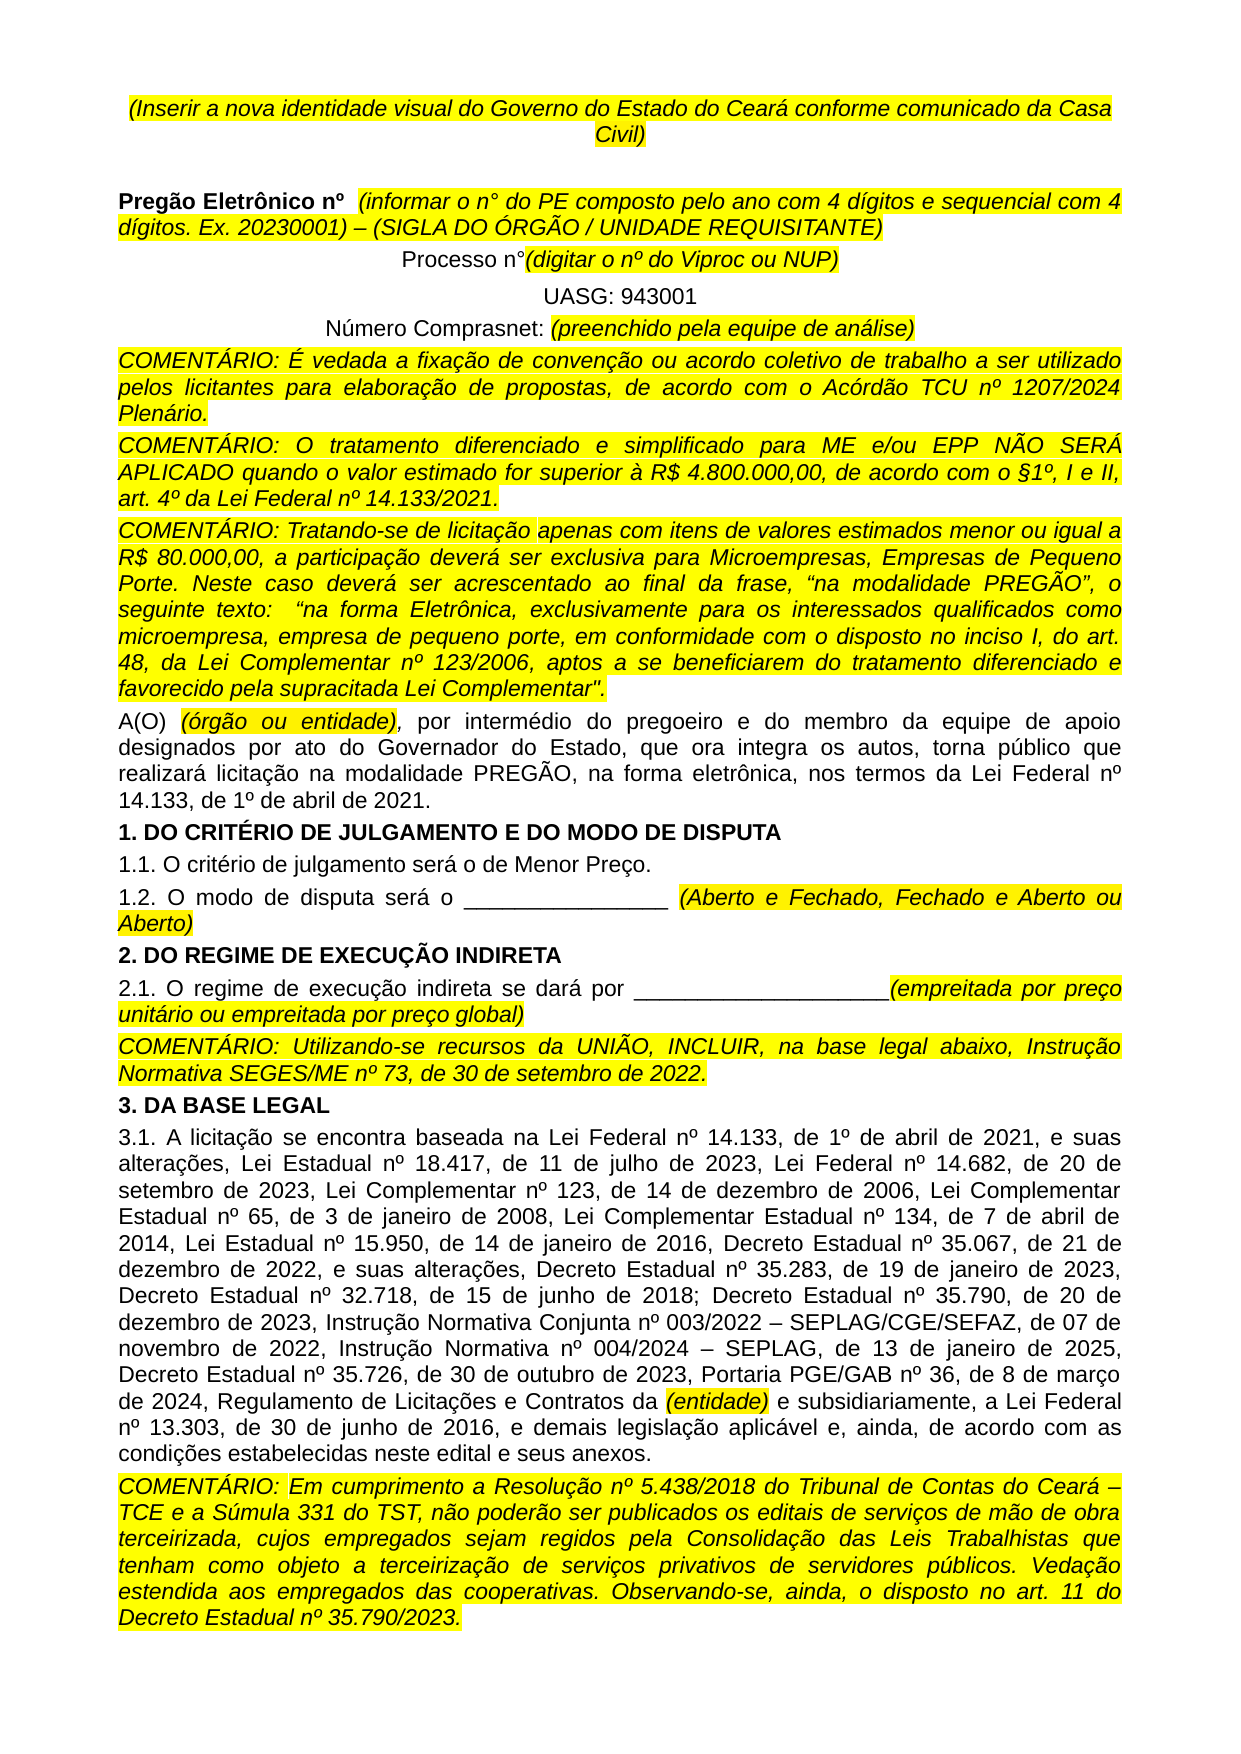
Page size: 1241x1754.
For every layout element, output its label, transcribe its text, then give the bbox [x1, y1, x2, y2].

text COMENTÁRIO: É vedada a fixação de convenção ou acordo coletivo de trabalho a ser utilizado pelos licitantes para elaboração de propostas, de acordo com o Acórdão TCU nº 1207/2024 Plenário. [118, 347, 1122, 426]
text 2. DO REGIME DE EXECUÇÃO INDIRETA [118, 942, 1122, 968]
text COMENTÁRIO: Em cumprimento a Resolução nº 5.438/2018 do Tribunal de Contas do Ceará – TCE e a Súmula 331 do TST, não poderão ser publicados os editais de serviços de mão de obra terceirizada, cujos empregados sejam regidos pela Consolidação das Leis Trabalhistas que tenham como objeto a terceirização de serviços privativos de servidores públicos. Vedação estendida aos empregados das cooperativas. Observando-se, ainda, o disposto no art. 11 do Decreto Estadual nº 35.790/2023. [118, 1473, 1122, 1631]
text Pregão Eletrônico nº (informar o n° do PE composto pelo ano com 4 dígitos e sequencial com 4 dígitos. Ex. 20230001) – (SIGLA DO ÓRGÃO / UNIDADE REQUISITANTE) [118, 188, 1122, 241]
text COMENTÁRIO: Utilizando-se recursos da UNIÃO, INCLUIR, na base legal abaixo, Instrução Normativa SEGES/ME nº 73, de 30 de setembro de 2022. [118, 1033, 1122, 1086]
text Processo n°(digitar o nº do Viproc ou NUP) [118, 246, 1122, 273]
text 1. DO CRITÉRIO DE JULGAMENTO E DO MODO DE DISPUTA [118, 819, 1122, 845]
text (Inserir a nova identidade visual do Governo do Estado do Ceará conforme comunicado da Casa Civil) [118, 94, 1122, 147]
text UASG: 943001 [118, 283, 1122, 309]
text COMENTÁRIO: Tratando-se de licitação apenas com itens de valores estimados menor ou igual a R$ 80.000,00, a participação deverá ser exclusiva para Microempresas, Empresas de Pequeno Porte. Neste caso deverá ser acrescentado ao final da frase, “na modalidade PREGÃO”, o seguinte texto: “na forma Eletrônica, exclusivamente para os interessados qualificados como microempresa, empresa de pequeno porte, em conformidade com o disposto no inciso I, do art. 48, da Lei Complementar nº 123/2006, aptos a se beneficiarem do tratamento diferenciado e favorecido pela supracitada Lei Complementar". [118, 517, 1122, 702]
text 1.2. O modo de disputa será o ________________ (Aberto e Fechado, Fechado e Aberto ou Aberto) [118, 883, 1122, 936]
text 1.1. O critério de julgamento será o de Menor Preço. [118, 851, 1122, 878]
text A(O) (órgão ou entidade), por intermédio do pregoeiro e do membro da equipe de apoio designados por ato do Governador do Estado, que ora integra os autos, torna público que realizará licitação na modalidade PREGÃO, na forma eletrônica, nos termos da Lei Federal nº 14.133, de 1º de abril de 2021. [118, 708, 1122, 813]
text 2.1. O regime de execução indireta se dará por ____________________(empreitada por preço unitário ou empreitada por preço global) [118, 974, 1122, 1027]
text COMENTÁRIO: O tratamento diferenciado e simplificado para ME e/ou EPP NÃO SERÁ APLICADO quando o valor estimado for superior à R$ 4.800.000,00, de acordo com o §1º, I e II, art. 4º da Lei Federal nº 14.133/2021. [118, 432, 1122, 511]
text 3. DA BASE LEGAL [118, 1092, 1122, 1118]
text Número Comprasnet: (preenchido pela equipe de análise) [118, 315, 1122, 341]
text 3.1. A licitação se encontra baseada na Lei Federal nº 14.133, de 1º de abril de 2021, e suas alterações, Lei Estadual nº 18.417, de 11 de julho de 2023, Lei Federal nº 14.682, de 20 de setembro de 2023, Lei Complementar nº 123, de 14 de dezembro de 2006, Lei Complementar Estadual nº 65, de 3 de janeiro de 2008, Lei Complementar Estadual nº 134, de 7 de abril de 2014, Lei Estadual nº 15.950, de 14 de janeiro de 2016, Decreto Estadual nº 35.067, de 21 de dezembro de 2022, e suas alterações, Decreto Estadual nº 35.283, de 19 de janeiro de 2023, Decreto Estadual nº 32.718, de 15 de junho de 2018; Decreto Estadual nº 35.790, de 20 de dezembro de 2023, Instrução Normativa Conjunta nº 003/2022 – SEPLAG/CGE/SEFAZ, de 07 de novembro de 2022, Instrução Normativa nº 004/2024 – SEPLAG, de 13 de janeiro de 2025, Decreto Estadual nº 35.726, de 30 de outubro de 2023, Portaria PGE/GAB nº 36, de 8 de março de 2024, Regulamento de Licitações e Contratos da (entidade) e subsidiariamente, a Lei Federal nº 13.303, de 30 de junho de 2016, e demais legislação aplicável e, ainda, de acordo com as condições estabelecidas neste edital e seus anexos. [118, 1124, 1122, 1467]
